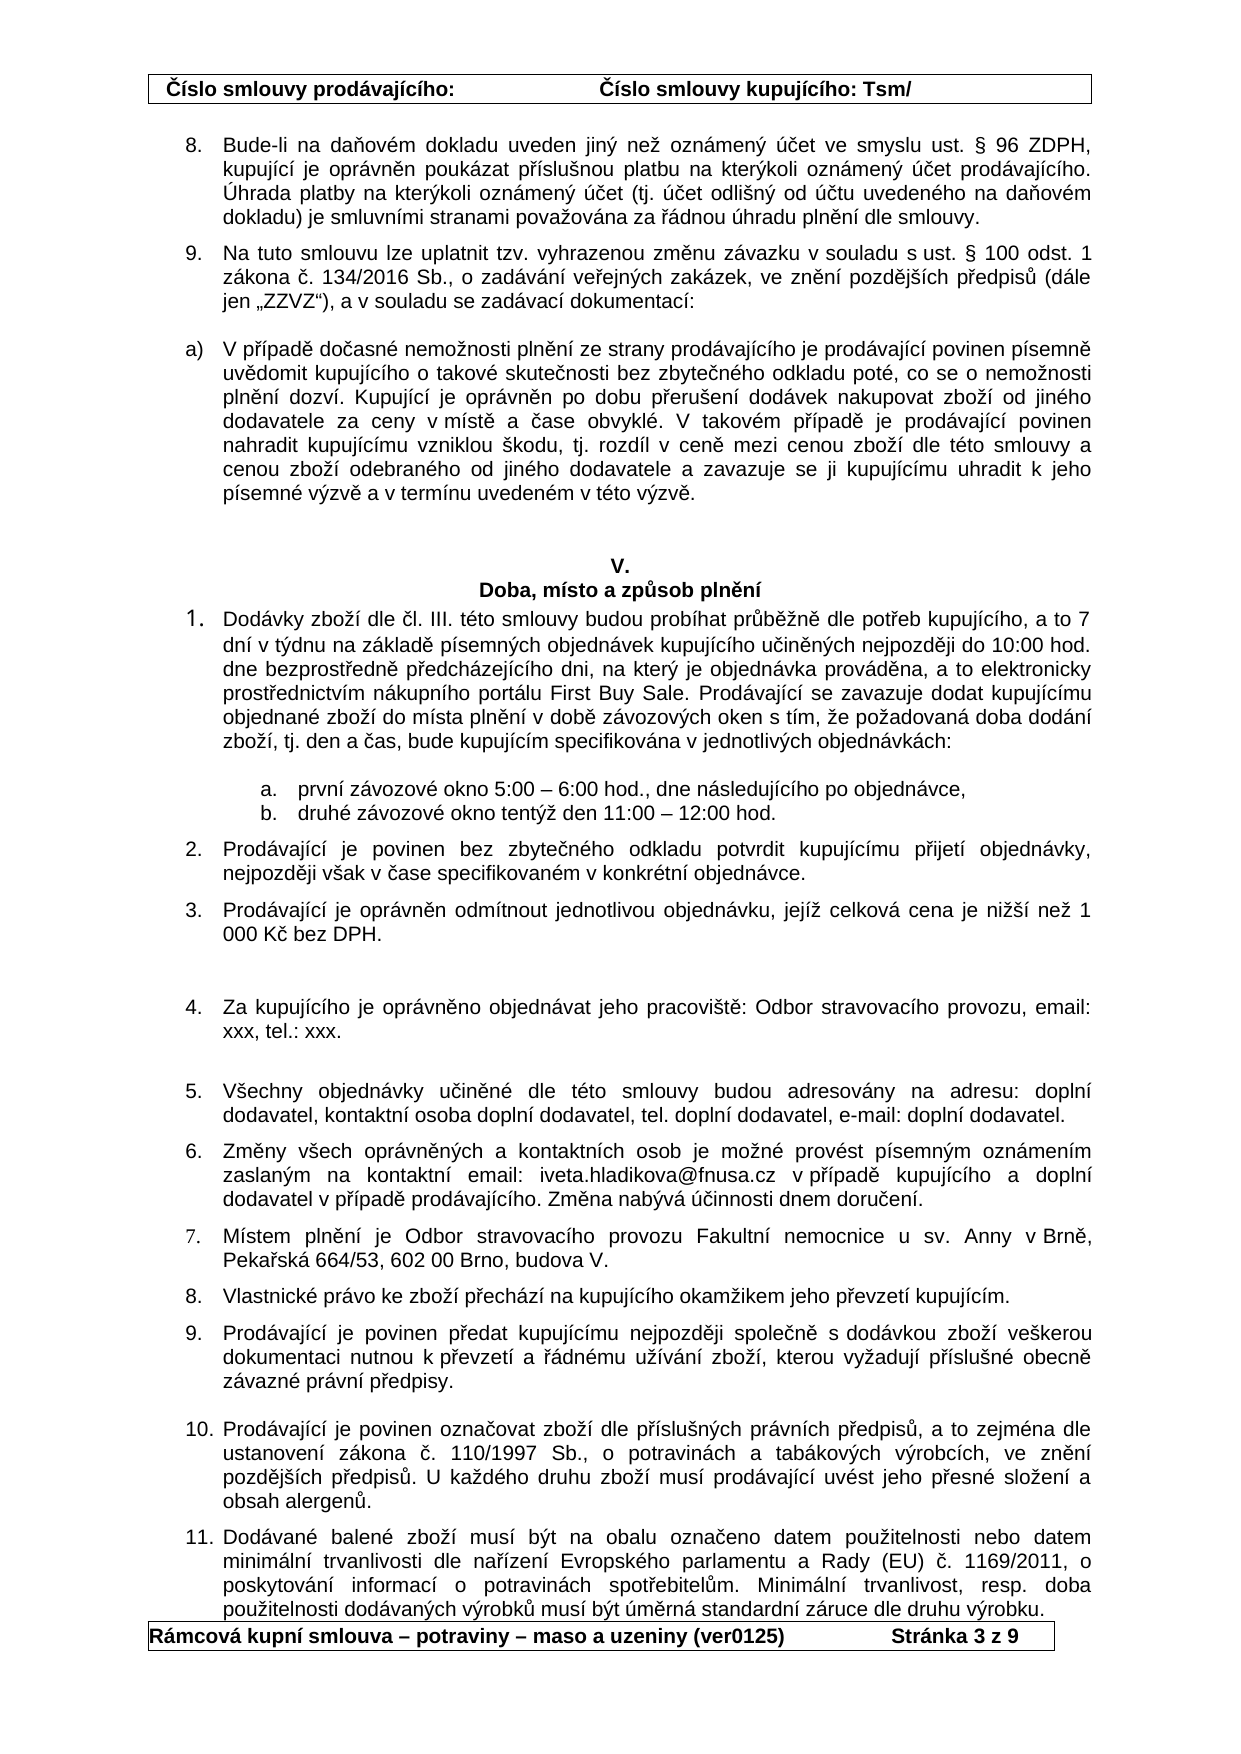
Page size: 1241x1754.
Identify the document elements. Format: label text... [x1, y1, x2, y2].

list Dodávky zboží dle čl. III. této smlouvy budou probíhat průběžně dle potřeb kupujícího, a to 7 dní v týdnu na základě písemných objednávek kupujícího učiněných nejpozději do 10:00 hod. dne bezprostředně předcházejícího dni, na který je objednávka prováděna, a to elektronicky prostřednictvím nákupního portálu First Buy Sale. Prodávající se zavazuje dodat kupujícímu objednané zboží do místa plnění v době závozových oken s tím, že požadovaná doba dodání zboží, tj. den a čas, bude kupujícím specifikována v jednotlivých objednávkách: [185, 602, 1092, 753]
list Prodávající je oprávněn odmítnout jednotlivou objednávku, jejíž celková cena je nižší než 1 000 Kč bez DPH. [185, 898, 1092, 946]
list Místem plnění je Odbor stravovacího provozu Fakultní nemocnice u sv. Anny v Brně, Pekařská 664/53, 602 00 Brno, budova V. [185, 1224, 1092, 1272]
list Na tuto smlouvu lze uplatnit tzv. vyhrazenou změnu závazku v souladu s ust. § 100 odst. 1 zákona č. 134/2016 Sb., o zadávání veřejných zakázek, ve znění pozdějších předpisů (dále jen „ZZVZ“), a v souladu se zadávací dokumentací: [185, 241, 1092, 313]
list Prodávající je povinen předat kupujícímu nejpozději společně s dodávkou zboží veškerou dokumentaci nutnou k převzetí a řádnému užívání zboží, kterou vyžadují příslušné obecně závazné právní předpisy. [185, 1321, 1092, 1393]
list Za kupujícího je oprávněno objednávat jeho pracoviště: Odbor stravovacího provozu, email: xxx, tel.: xxx. [185, 994, 1092, 1042]
list Prodávající je povinen označovat zboží dle příslušných právních předpisů, a to zejména dle ustanovení zákona č. 110/1997 Sb., o potravinách a tabákových výrobcích, ve znění pozdějších předpisů. U každého druhu zboží musí prodávající uvést jeho přesné složení a obsah alergenů. [185, 1417, 1092, 1512]
text V. [148, 554, 1092, 578]
list první závozové okno 5:00 – 6:00 hod., dne následujícího po objednávce, [260, 777, 1092, 801]
list Změny všech oprávněných a kontaktních osob je možné provést písemným oznámením zaslaným na kontaktní email: iveta.hladikova@fnusa.cz v případě kupujícího a doplní dodavatel v případě prodávajícího. Změna nabývá účinnosti dnem doručení. [185, 1139, 1092, 1211]
list Všechny objednávky učiněné dle této smlouvy budou adresovány na adresu: doplní dodavatel, kontaktní osoba doplní dodavatel, tel. doplní dodavatel, e-mail: doplní dodavatel. [185, 1079, 1092, 1127]
subtitle Doba, místo a způsob plnění [148, 578, 1092, 602]
list Vlastnické právo ke zboží přechází na kupujícího okamžikem jeho převzetí kupujícím. [185, 1284, 1092, 1308]
list druhé závozové okno tentýž den 11:00 – 12:00 hod. [260, 801, 1092, 825]
list Dodávané balené zboží musí být na obalu označeno datem použitelnosti nebo datem minimální trvanlivosti dle nařízení Evropského parlamentu a Rady (EU) č. 1169/2011, o poskytování informací o potravinách spotřebitelům. Minimální trvanlivost, resp. doba použitelnosti dodávaných výrobků musí být úměrná standardní záruce dle druhu výrobku. [185, 1525, 1092, 1621]
list Bude-li na daňovém dokladu uveden jiný než oznámený účet ve smyslu ust. § 96 ZDPH, kupující je oprávněn poukázat příslušnou platbu na kterýkoli oznámený účet prodávajícího. Úhrada platby na kterýkoli oznámený účet (tj. účet odlišný od účtu uvedeného na daňovém dokladu) je smluvními stranami považována za řádnou úhradu plnění dle smlouvy. [185, 133, 1092, 229]
list Prodávající je povinen bez zbytečného odkladu potvrdit kupujícímu přijetí objednávky, nejpozději však v čase specifikovaném v konkrétní objednávce. [185, 837, 1092, 885]
list V případě dočasné nemožnosti plnění ze strany prodávajícího je prodávající povinen písemně uvědomit kupujícího o takové skutečnosti bez zbytečného odkladu poté, co se o nemožnosti plnění dozví. Kupující je oprávněn po dobu přerušení dodávek nakupovat zboží od jiného dodavatele za ceny v místě a čase obvyklé. V takovém případě je prodávající povinen nahradit kupujícímu vzniklou škodu, tj. rozdíl v ceně mezi cenou zboží dle této smlouvy a cenou zboží odebraného od jiného dodavatele a zavazuje se ji kupujícímu uhradit k jeho písemné výzvě a v termínu uvedeném v této výzvě. [185, 337, 1092, 505]
